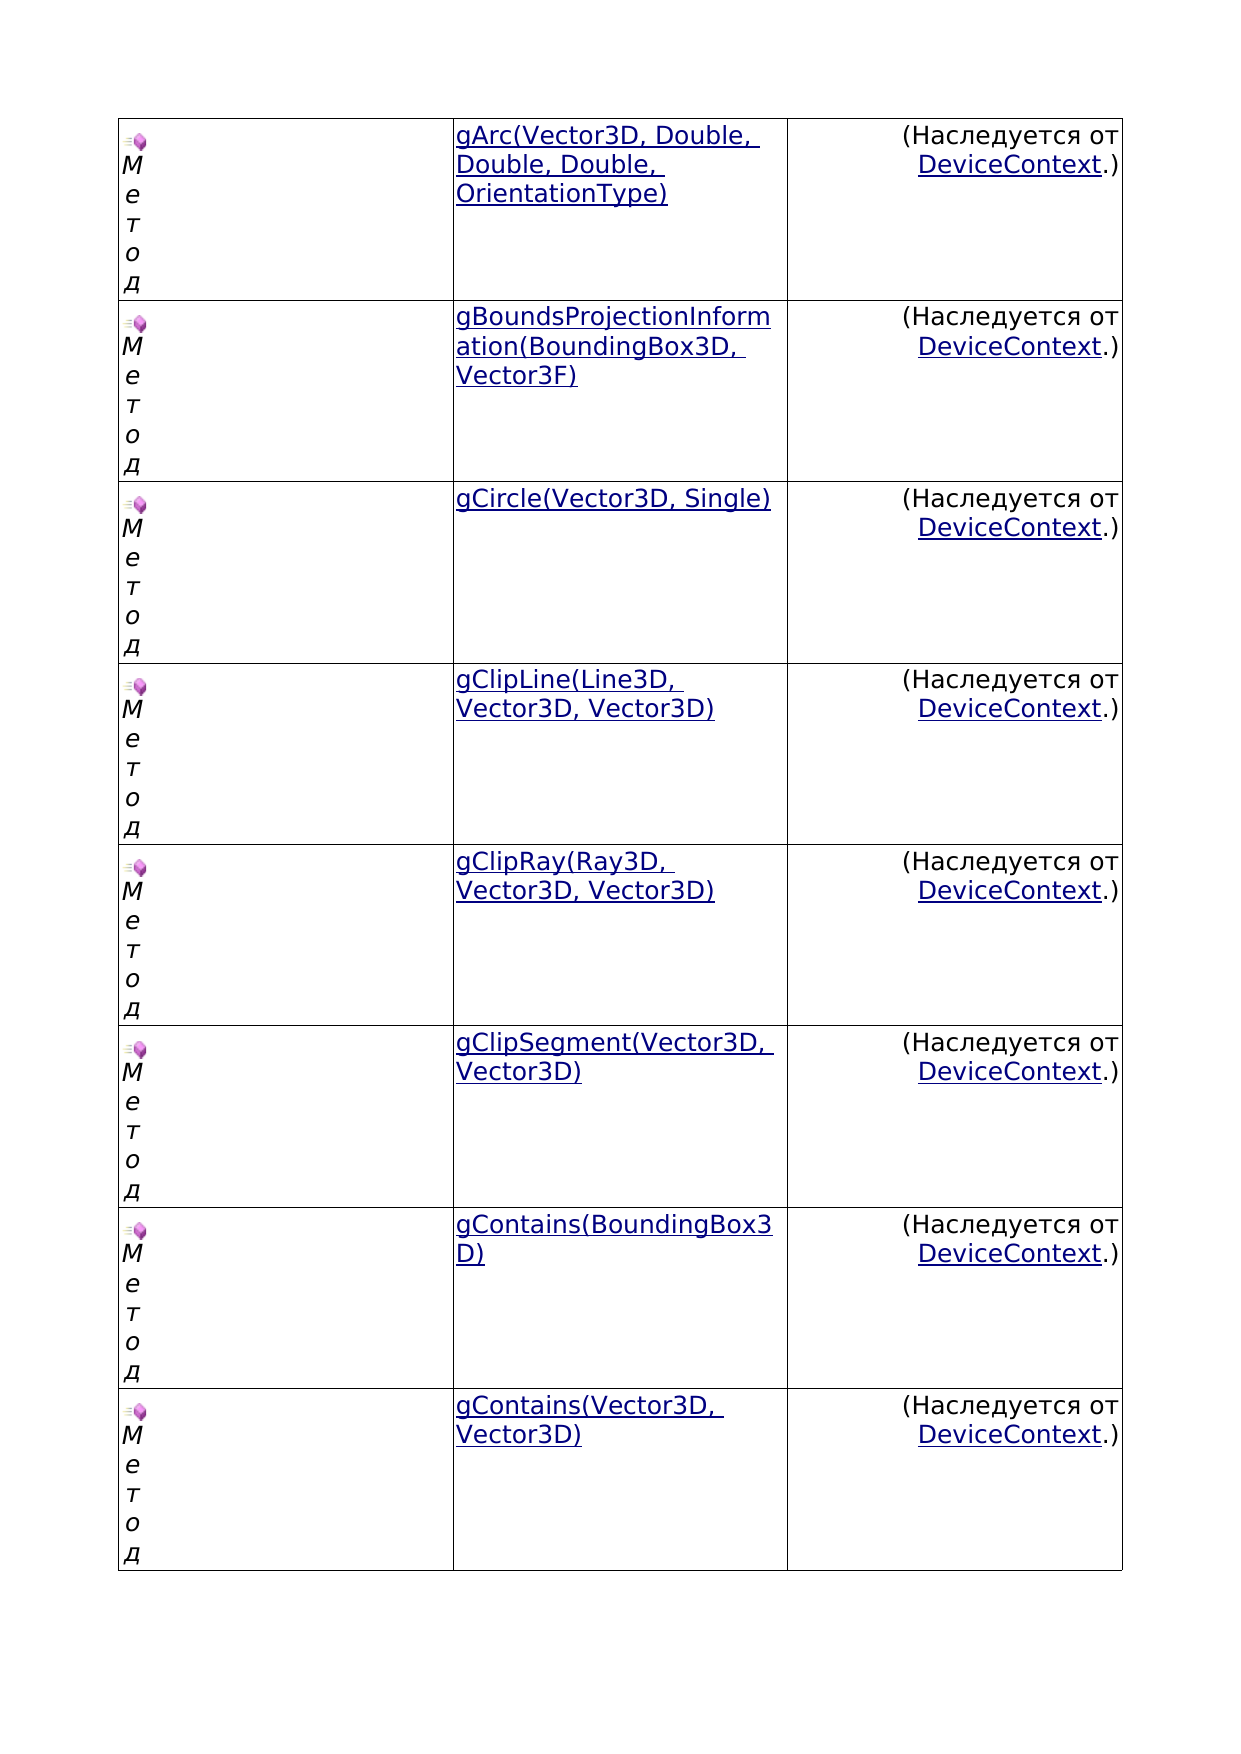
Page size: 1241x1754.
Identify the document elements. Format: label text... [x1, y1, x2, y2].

picture [121, 859, 147, 877]
table_cell gClipRay(Ray3D, Vector3D, Vector3D) [454, 845, 787, 1025]
picture [121, 133, 147, 151]
table_cell (Наследуется от DeviceContext.) [788, 1026, 1122, 1207]
table_cell (Наследуется от DeviceContext.) [788, 482, 1122, 662]
picture [121, 1041, 147, 1059]
table_cell (Наследуется от DeviceContext.) [788, 1389, 1122, 1570]
table_cell gBoundsProjectionInformation(BoundingBox3D, Vector3F) [454, 301, 787, 481]
table_cell gArc(Vector3D, Double, Double, Double, OrientationType) [454, 119, 787, 299]
table_cell [119, 1389, 453, 1570]
table_cell (Наследуется от DeviceContext.) [788, 301, 1122, 481]
table_cell (Наследуется от DeviceContext.) [788, 664, 1122, 844]
table_cell gClipLine(Line3D, Vector3D, Vector3D) [454, 664, 787, 844]
picture [121, 678, 147, 696]
table_cell [119, 845, 453, 1025]
table_cell (Наследуется от DeviceContext.) [788, 119, 1122, 299]
table_cell [119, 482, 453, 662]
table_cell gClipSegment(Vector3D, Vector3D) [454, 1026, 787, 1207]
table_cell [119, 301, 453, 481]
picture [121, 1403, 147, 1421]
picture [121, 1222, 147, 1240]
table_cell (Наследуется от DeviceContext.) [788, 1208, 1122, 1388]
table_cell gContains(BoundingBox3D) [454, 1208, 787, 1388]
table_cell gContains(Vector3D, Vector3D) [454, 1389, 787, 1570]
table_cell [119, 664, 453, 844]
table_cell [119, 1208, 453, 1388]
table_cell (Наследуется от DeviceContext.) [788, 845, 1122, 1025]
table_cell [119, 1026, 453, 1207]
table_cell gCircle(Vector3D, Single) [454, 482, 787, 662]
picture [121, 315, 147, 333]
table_cell [119, 119, 453, 299]
picture [121, 496, 147, 514]
